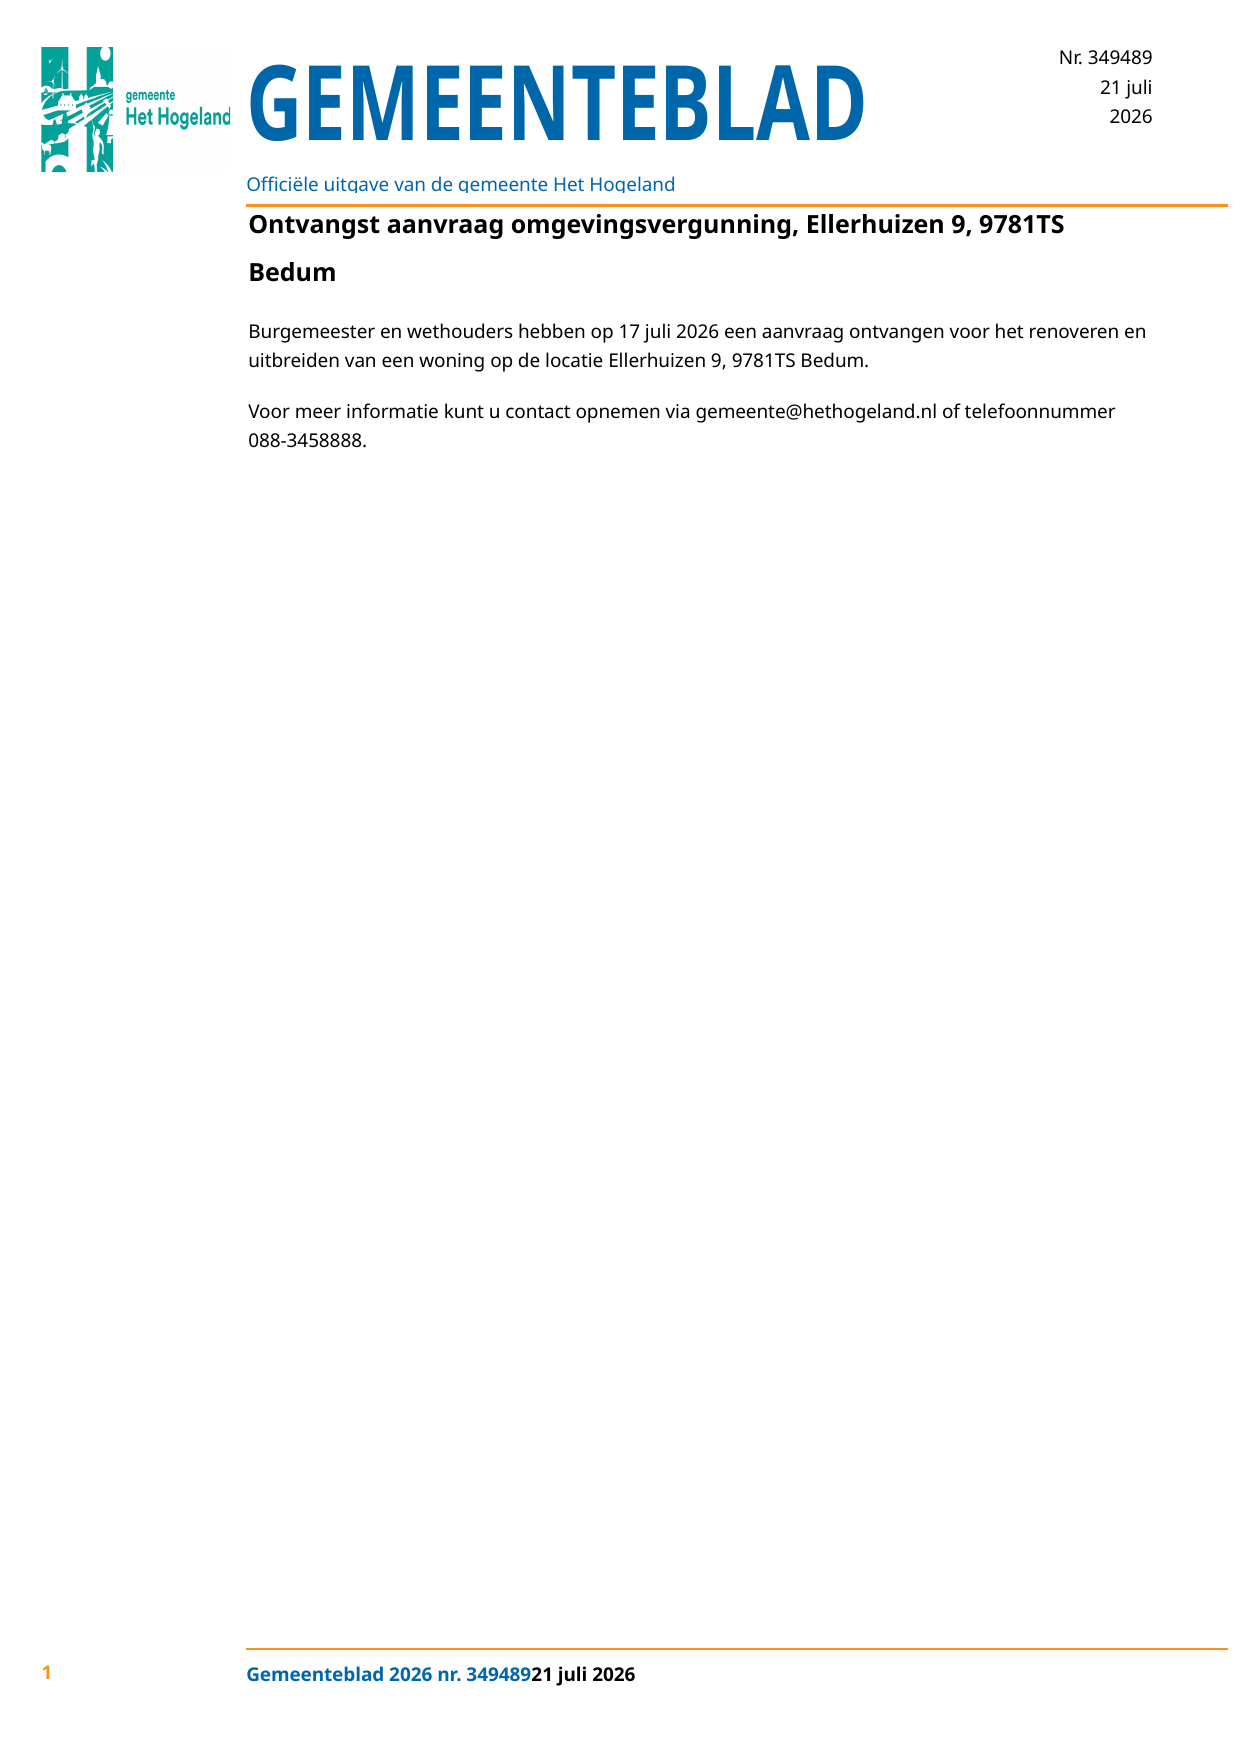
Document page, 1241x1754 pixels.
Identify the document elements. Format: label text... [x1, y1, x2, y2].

text Voor meer informatie kunt u contact opnemen via gemeente@hethogeland.nl of telefoonnummer 088-3458888. [248, 398, 1152, 453]
text Ontvangst aanvraag omgevingsvergunning, Ellerhuizen 9, 9781TS Bedum [248, 207, 1152, 288]
picture [41, 47, 231, 172]
text Burgemeester en wethouders hebben op 17 juli 2026 een aanvraag ontvangen voor het renoveren en uitbreiden van een woning op de locatie Ellerhuizen 9, 9781TS Bedum. [248, 318, 1152, 373]
